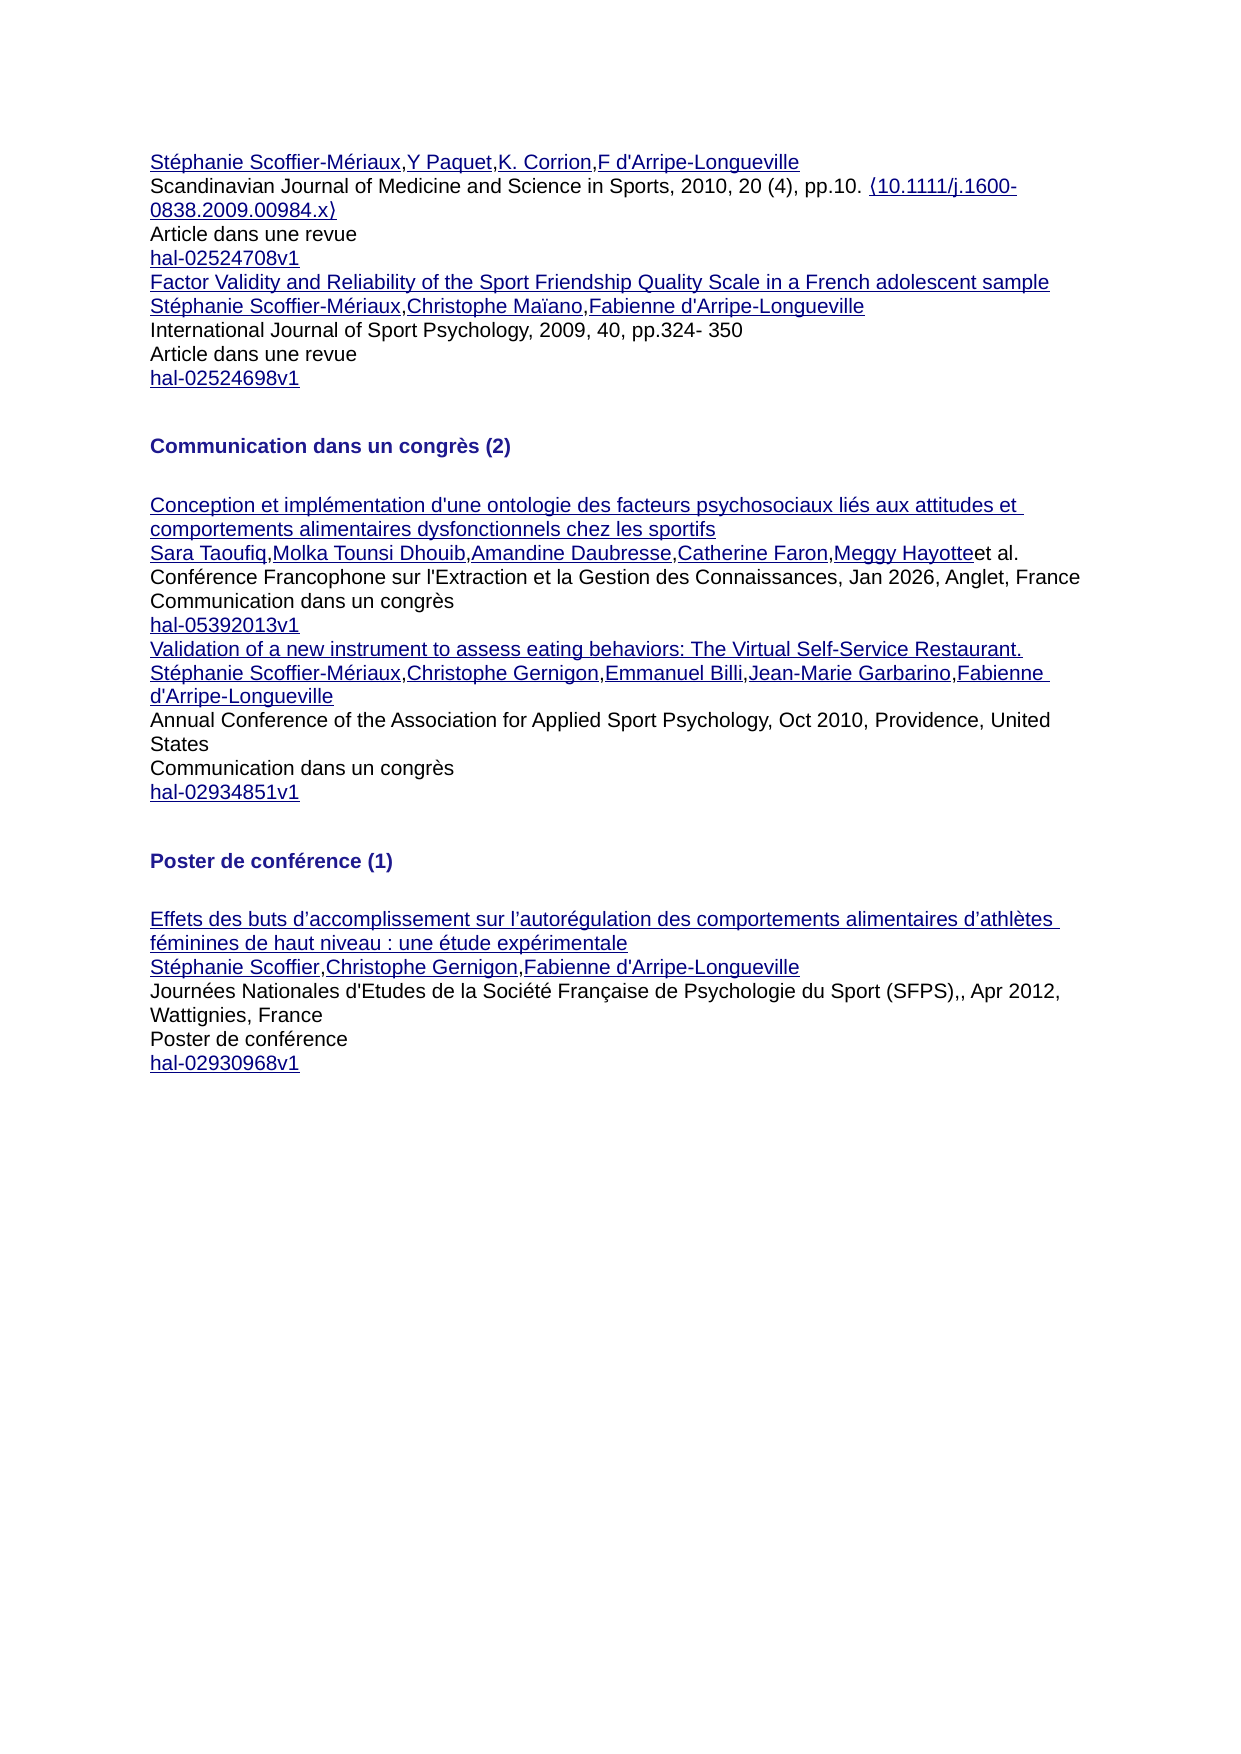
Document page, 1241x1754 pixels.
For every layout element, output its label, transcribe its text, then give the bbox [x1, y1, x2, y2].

table_header Effets des buts d’accomplissement sur l’autorégulation des comportements alimentaires d’athlètes féminines de haut niveau : une étude expérimentale Stéphanie Scoffier,Christophe Gernigon,Fabienne d'Arripe-Longueville Journées Nationales d'Etudes de la Société Française de Psychologie du Sport (SFPS),, Apr 2012, Wattignies, France Poster de conférence hal-02930968v1 [150, 907, 1090, 1075]
table_cell Stéphanie Scoffier-Mériaux,Y Paquet,K. Corrion,F d'Arripe-Longueville Scandinavian Journal of Medicine and Science in Sports, 2010, 20 (4), pp.10. ⟨10.1111/j.1600-0838.2009.00984.x⟩ Article dans une revue hal-02524708v1 [150, 150, 1090, 270]
table_cell Validation of a new instrument to assess eating behaviors: The Virtual Self-Service Restaurant. Stéphanie Scoffier-Mériaux,Christophe Gernigon,Emmanuel Billi,Jean-Marie Garbarino,Fabienne d'Arripe-Longueville Annual Conference of the Association for Applied Sport Psychology, Oct 2010, Providence, United States Communication dans un congrès hal-02934851v1 [150, 636, 1090, 804]
subtitle Poster de conférence (1) [150, 849, 1090, 873]
subtitle Communication dans un congrès (2) [150, 434, 1090, 458]
table_cell Factor Validity and Reliability of the Sport Friendship Quality Scale in a French adolescent sample Stéphanie Scoffier-Mériaux,Christophe Maïano,Fabienne d'Arripe-Longueville International Journal of Sport Psychology, 2009, 40, pp.324- 350 Article dans une revue hal-02524698v1 [150, 270, 1090, 389]
table_header Conception et implémentation d'une ontologie des facteurs psychosociaux liés aux attitudes et comportements alimentaires dysfonctionnels chez les sportifs Sara Taoufiq,Molka Tounsi Dhouib,Amandine Daubresse,Catherine Faron,Meggy Hayotteet al. Conférence Francophone sur l'Extraction et la Gestion des Connaissances, Jan 2026, Anglet, France Communication dans un congrès hal-05392013v1 [150, 493, 1090, 636]
